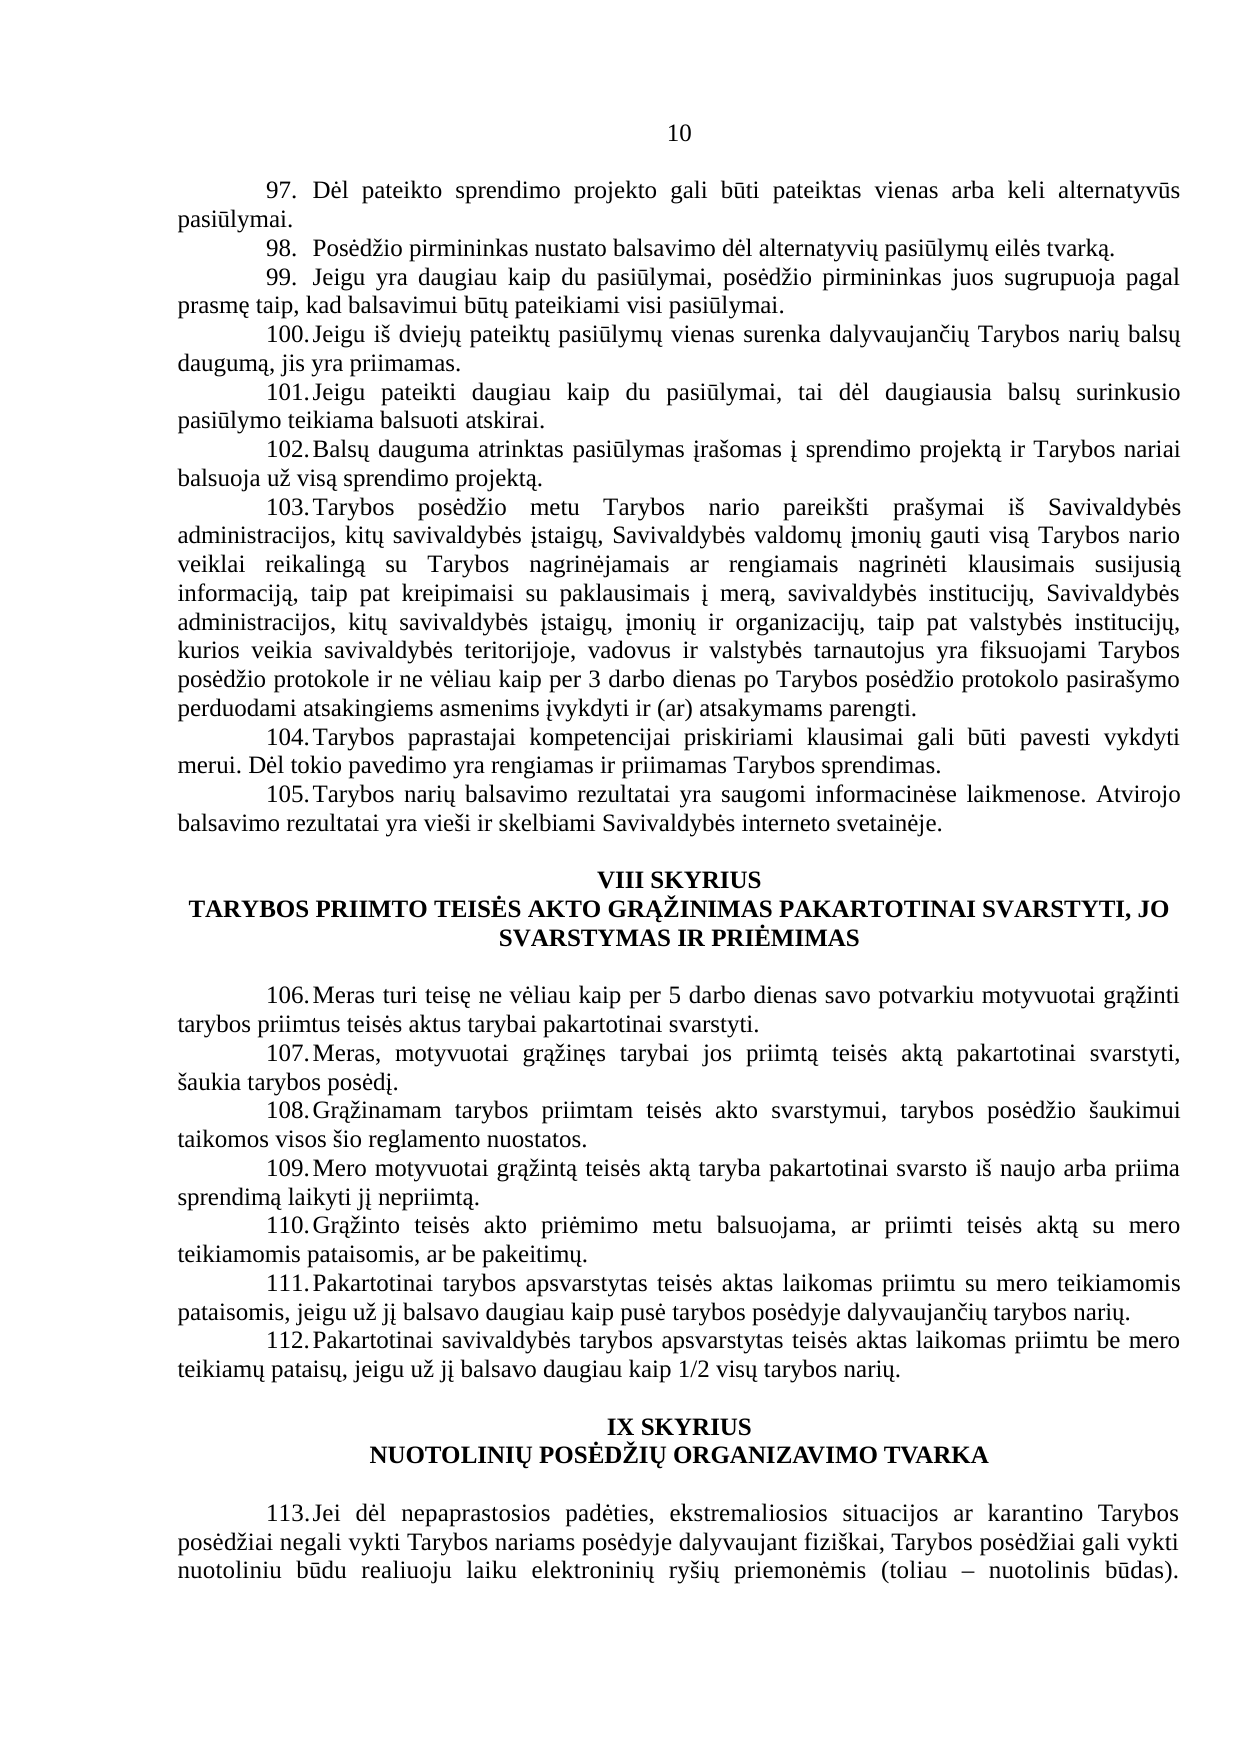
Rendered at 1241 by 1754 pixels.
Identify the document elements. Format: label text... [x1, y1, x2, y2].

text 104. Tarybos paprastajai kompetencijai priskiriami klausimai gali būti pavesti vykdyti merui. Dėl tokio pavedimo yra rengiamas ir priimamas Tarybos sprendimas. [177, 722, 1181, 779]
text 107. Meras, motyvuotai grąžinęs tarybai jos priimtą teisės aktą pakartotinai svarstyti, šaukia tarybos posėdį. [177, 1038, 1181, 1096]
text IX SKYRIUS [177, 1412, 1181, 1441]
text 98. Posėdžio pirmininkas nustato balsavimo dėl alternatyvių pasiūlymų eilės tvarką. [177, 233, 1181, 262]
text 97. Dėl pateikto sprendimo projekto gali būti pateiktas vienas arba keli alternatyvūs pasiūlymai. [177, 176, 1181, 233]
text 112. Pakartotinai savivaldybės tarybos apsvarstytas teisės aktas laikomas priimtu be mero teikiamų pataisų, jeigu už jį balsavo daugiau kaip 1/2 visų tarybos narių. [177, 1326, 1181, 1383]
text 102. Balsų dauguma atrinktas pasiūlymas įrašomas į sprendimo projektą ir Tarybos nariai balsuoja už visą sprendimo projektą. [177, 434, 1181, 492]
text 100. Jeigu iš dviejų pateiktų pasiūlymų vienas surenka dalyvaujančių Tarybos narių balsų daugumą, jis yra priimamas. [177, 319, 1181, 377]
text 106. Meras turi teisę ne vėliau kaip per 5 darbo dienas savo potvarkiu motyvuotai grąžinti tarybos priimtus teisės aktus tarybai pakartotinai svarstyti. [177, 981, 1181, 1038]
text TARYBOS PRIIMTO TEISĖS AKTO GRĄŽINIMAS PAKARTOTINAI SVARSTYTI, JO SVARSTYMAS IR PRIĖMIMAS [177, 894, 1181, 952]
text 108. Grąžinamam tarybos priimtam teisės akto svarstymui, tarybos posėdžio šaukimui taikomos visos šio reglamento nuostatos. [177, 1096, 1181, 1153]
text 109. Mero motyvuotai grąžintą teisės aktą taryba pakartotinai svarsto iš naujo arba priima sprendimą laikyti jį nepriimtą. [177, 1153, 1181, 1211]
text VIII SKYRIUS [177, 866, 1181, 894]
text 113. Jei dėl nepaprastosios padėties, ekstremaliosios situacijos ar karantino Tarybos posėdžiai negali vykti Tarybos nariams posėdyje dalyvaujant fiziškai, Tarybos posėdžiai gali vykti nuotoliniu būdu realiuoju laiku elektroninių ryšių priemonėmis (toliau – nuotolinis būdas). [177, 1498, 1181, 1584]
text 103. Tarybos posėdžio metu Tarybos nario pareikšti prašymai iš Savivaldybės administracijos, kitų savivaldybės įstaigų, Savivaldybės valdomų įmonių gauti visą Tarybos nario veiklai reikalingą su Tarybos nagrinėjamais ar rengiamais nagrinėti klausimais susijusią informaciją, taip pat kreipimaisi su paklausimais į merą, savivaldybės institucijų, Savivaldybės administracijos, kitų savivaldybės įstaigų, įmonių ir organizacijų, taip pat valstybės institucijų, kurios veikia savivaldybės teritorijoje, vadovus ir valstybės tarnautojus yra fiksuojami Tarybos posėdžio protokole ir ne vėliau kaip per 3 darbo dienas po Tarybos posėdžio protokolo pasirašymo perduodami atsakingiems asmenims įvykdyti ir (ar) atsakymams parengti. [177, 492, 1181, 722]
text 110. Grąžinto teisės akto priėmimo metu balsuojama, ar priimti teisės aktą su mero teikiamomis pataisomis, ar be pakeitimų. [177, 1211, 1181, 1268]
text NUOTOLINIŲ POSĖDŽIŲ ORGANIZAVIMO TVARKA [177, 1441, 1181, 1469]
text 101. Jeigu pateikti daugiau kaip du pasiūlymai, tai dėl daugiausia balsų surinkusio pasiūlymo teikiama balsuoti atskirai. [177, 377, 1181, 434]
text 105. Tarybos narių balsavimo rezultatai yra saugomi informacinėse laikmenose. Atvirojo balsavimo rezultatai yra vieši ir skelbiami Savivaldybės interneto svetainėje. [177, 779, 1181, 837]
text 99. Jeigu yra daugiau kaip du pasiūlymai, posėdžio pirmininkas juos sugrupuoja pagal prasmę taip, kad balsavimui būtų pateikiami visi pasiūlymai. [177, 262, 1181, 319]
text 111. Pakartotinai tarybos apsvarstytas teisės aktas laikomas priimtu su mero teikiamomis pataisomis, jeigu už jį balsavo daugiau kaip pusė tarybos posėdyje dalyvaujančių tarybos narių. [177, 1268, 1181, 1326]
